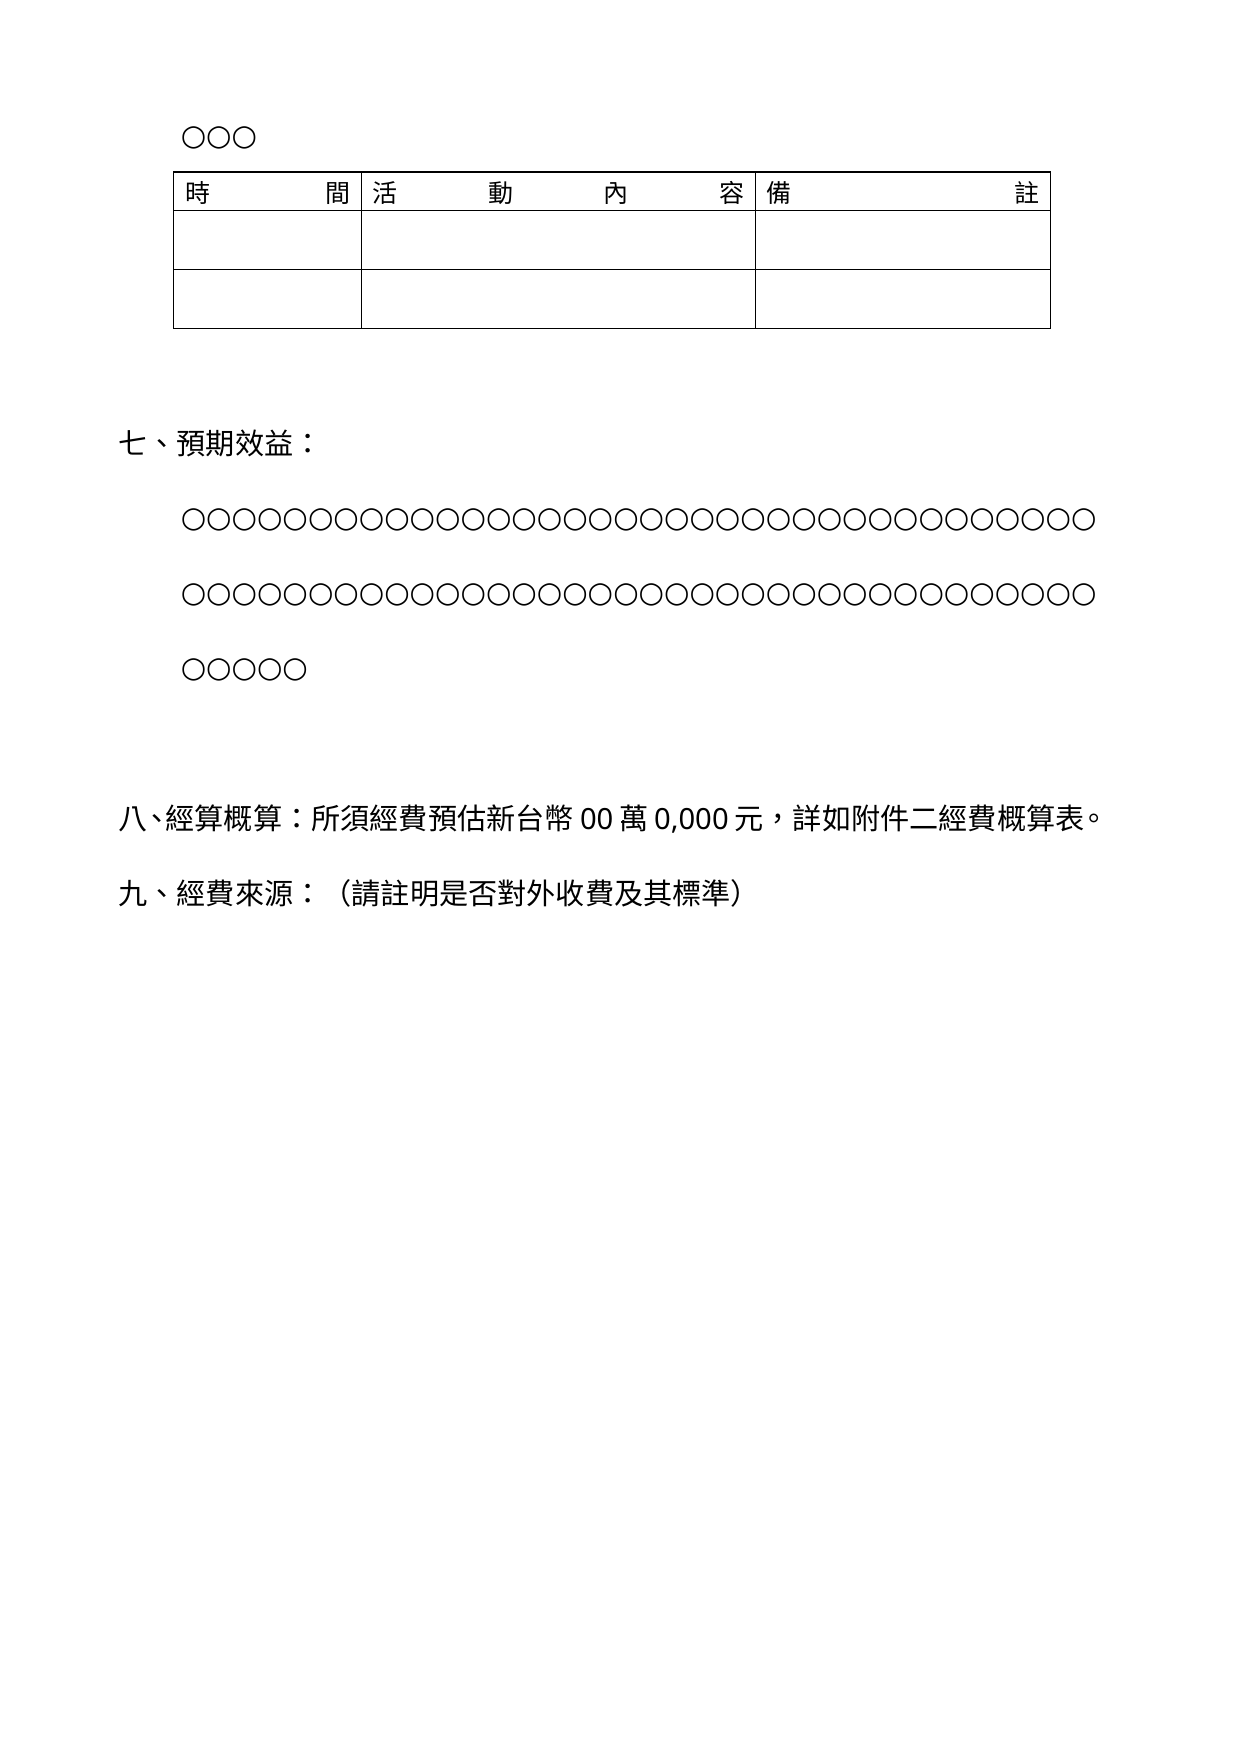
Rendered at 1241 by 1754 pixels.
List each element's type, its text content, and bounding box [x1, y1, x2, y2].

table_header 時間 [174, 173, 361, 210]
table_cell [756, 211, 1050, 269]
text 七、預期效益： [118, 404, 1122, 479]
text 九、經費來源：（請註明是否對外收費及其標準） [118, 854, 1122, 929]
table_header 備註 [756, 173, 1050, 210]
table_cell [174, 270, 361, 328]
table_cell [362, 211, 755, 269]
table_cell [362, 270, 755, 328]
text ○○○○○○○○○○○○○○○○○○○○○○○○○○○○○○○○○○○○○○○○○○○○○○○○○○○○○○○○○○○○○○○○○○○○○○○○○○○○○ [181, 479, 1122, 704]
table_cell [756, 270, 1050, 328]
text 八、經算概算：所須經費預估新台幣00萬0,000元，詳如附件二經費概算表。 [118, 779, 1122, 854]
text ○○○ [181, 96, 1122, 171]
table_header 活動內容 [362, 173, 755, 210]
table_cell [174, 211, 361, 269]
